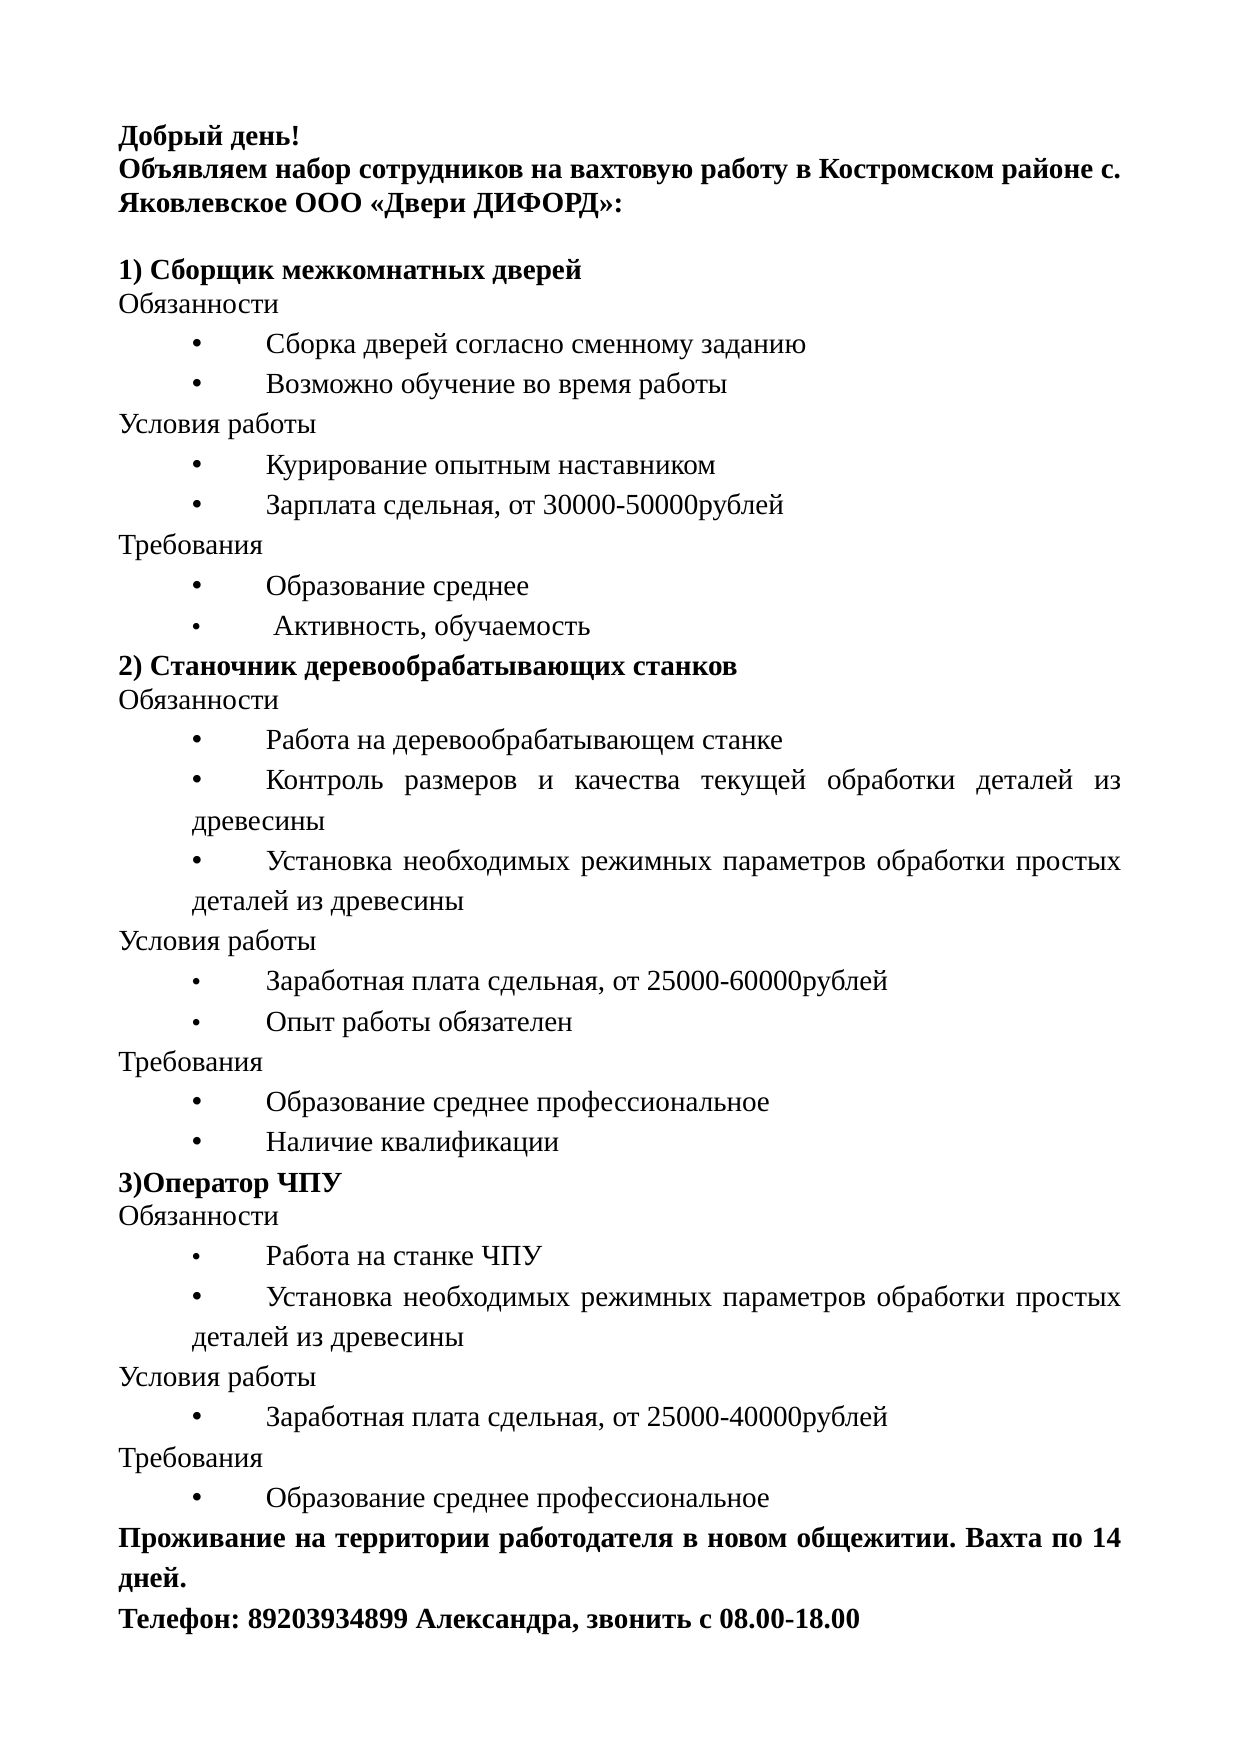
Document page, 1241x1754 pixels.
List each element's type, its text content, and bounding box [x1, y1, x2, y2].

text Требования [118, 1044, 1122, 1077]
list Установка необходимых режимных параметров обработки простых деталей из древесины [192, 1279, 1122, 1353]
text Объявляем набор сотрудников на вахтовую работу в Костромском районе с. Яковлевское ООО «Двери ДИФОРД»: [118, 152, 1122, 219]
text Обязанности [118, 1198, 1122, 1232]
text Обязанности [118, 682, 1122, 715]
list Заработная плата сдельная, от 25000-40000рублей [192, 1399, 1122, 1433]
list Сборка дверей согласно сменному заданию [192, 326, 1122, 360]
list Работа на станке ЧПУ [192, 1238, 1122, 1272]
text Требования [118, 1440, 1122, 1473]
list Работа на деревообрабатывающем станке [192, 722, 1122, 756]
text Добрый день! [118, 118, 1122, 152]
list Образование среднее [192, 568, 1122, 601]
list Контроль размеров и качества текущей обработки деталей из древесины [192, 762, 1122, 836]
list Активность, обучаемость [192, 608, 1122, 642]
text Условия работы [118, 407, 1122, 440]
text Обязанности [118, 286, 1122, 319]
list Возможно обучение во время работы [192, 366, 1122, 400]
subtitle 3)Оператор ЧПУ [118, 1165, 1122, 1198]
text Условия работы [118, 923, 1122, 957]
list Зарплата сдельная, от 30000-50000рублей [192, 487, 1122, 521]
list Курирование опытным наставником [192, 447, 1122, 481]
subtitle 1) Сборщик межкомнатных дверей [118, 252, 1122, 286]
text Проживание на территории работодателя в новом общежитии. Вахта по 14 дней. [118, 1520, 1122, 1594]
list Заработная плата сдельная, от 25000-60000рублей [192, 963, 1122, 997]
list Образование среднее профессиональное [192, 1480, 1122, 1514]
text Телефон: 89203934899 Александра, звонить с 08.00-18.00 [118, 1601, 1122, 1634]
list Образование среднее профессиональное [192, 1084, 1122, 1118]
list Опыт работы обязателен [192, 1004, 1122, 1037]
text Требования [118, 527, 1122, 561]
list Установка необходимых режимных параметров обработки простых деталей из древесины [192, 843, 1122, 917]
text Условия работы [118, 1359, 1122, 1393]
list Наличие квалификации [192, 1124, 1122, 1158]
subtitle 2) Станочник деревообрабатывающих станков [118, 648, 1122, 682]
